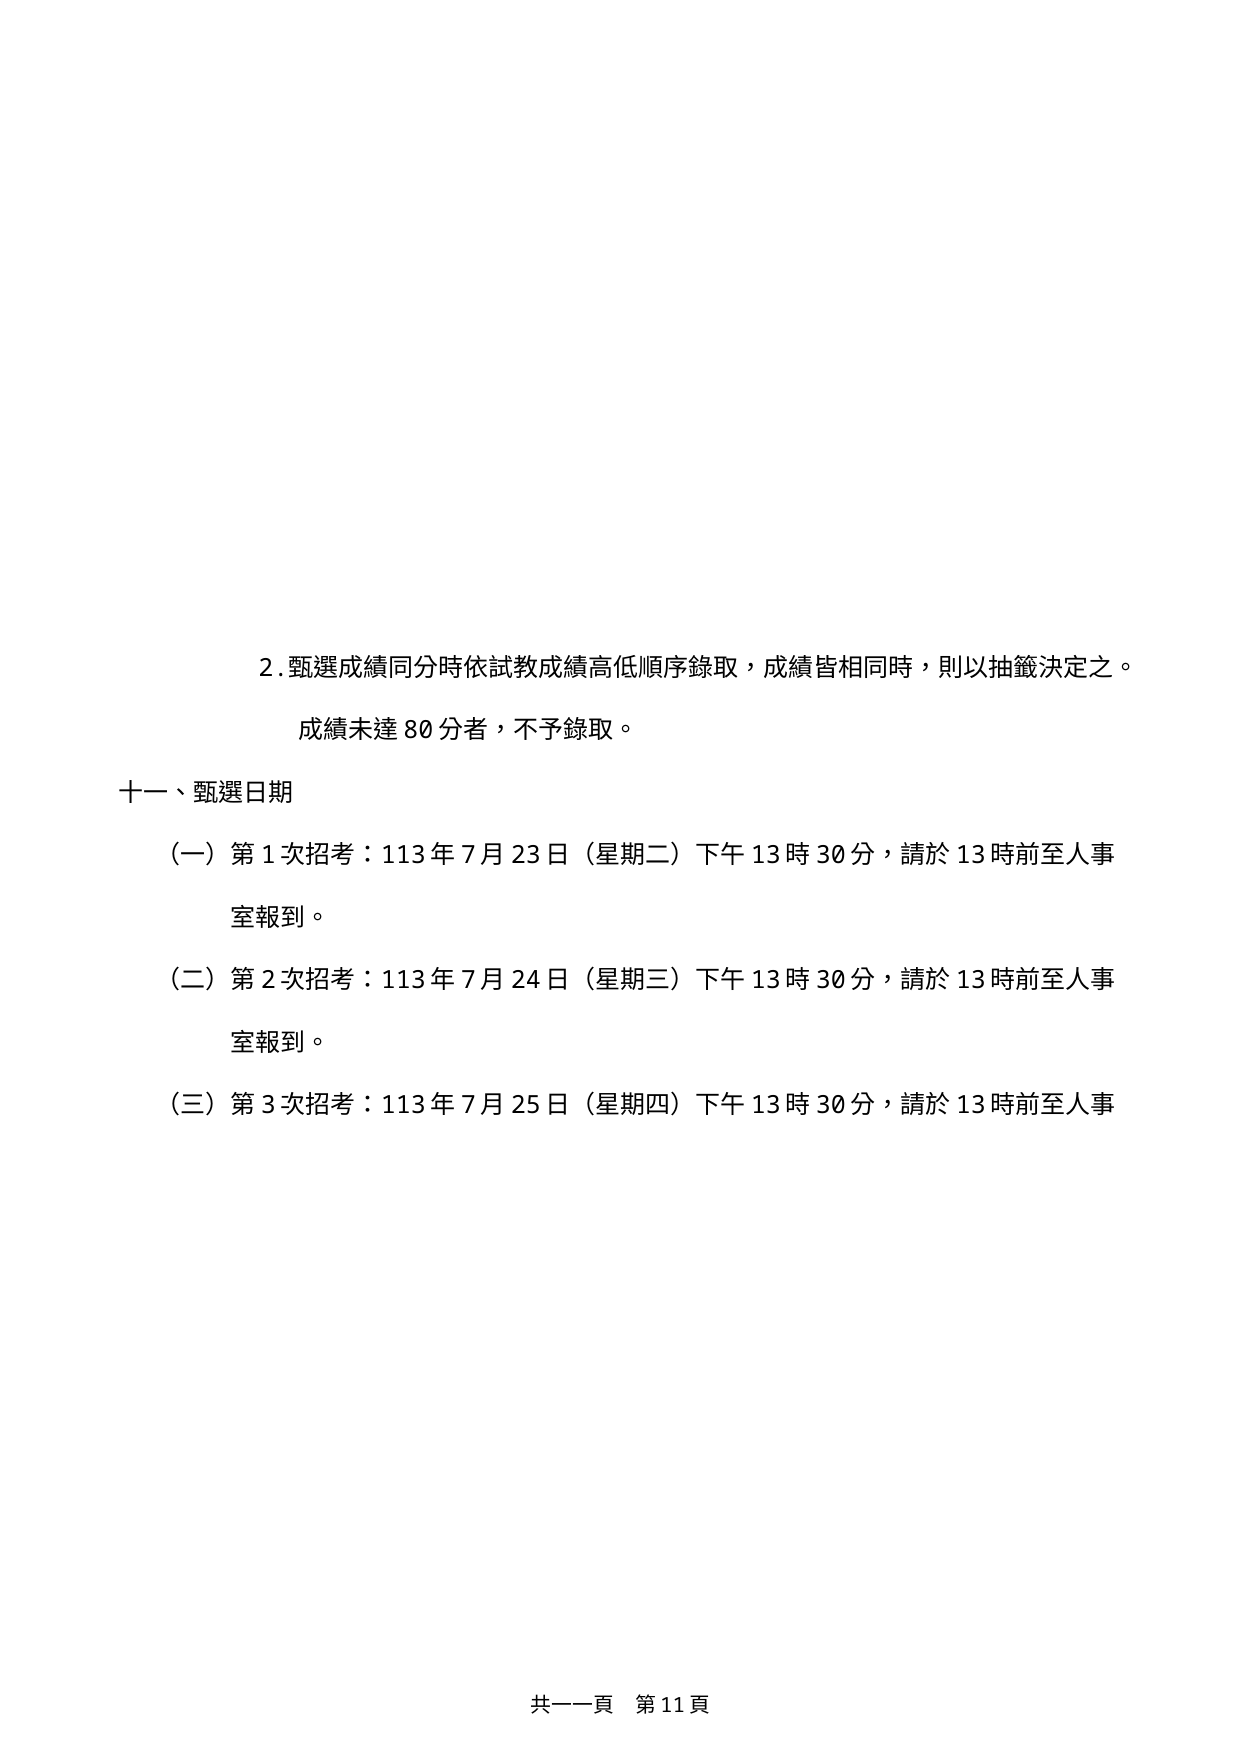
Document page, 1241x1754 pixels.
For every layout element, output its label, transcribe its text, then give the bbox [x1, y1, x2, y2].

text （三）第3次招考：113年7月25日（星期四）下午13時30分，請於13時前至人事 [156, 1061, 1122, 1124]
text 成績未達80分者，不予錄取。 [118, 686, 1122, 749]
text （一）第1次招考：113年7月23日（星期二）下午13時30分，請於13時前至人事室報到。 [156, 811, 1122, 936]
text 十一、甄選日期 [118, 749, 1122, 811]
text （二）第2次招考：113年7月24日（星期三）下午13時30分，請於13時前至人事室報到。 [156, 936, 1122, 1061]
text 2.甄選成績同分時依試教成績高低順序錄取，成績皆相同時，則以抽籤決定之。 [168, 624, 1122, 686]
